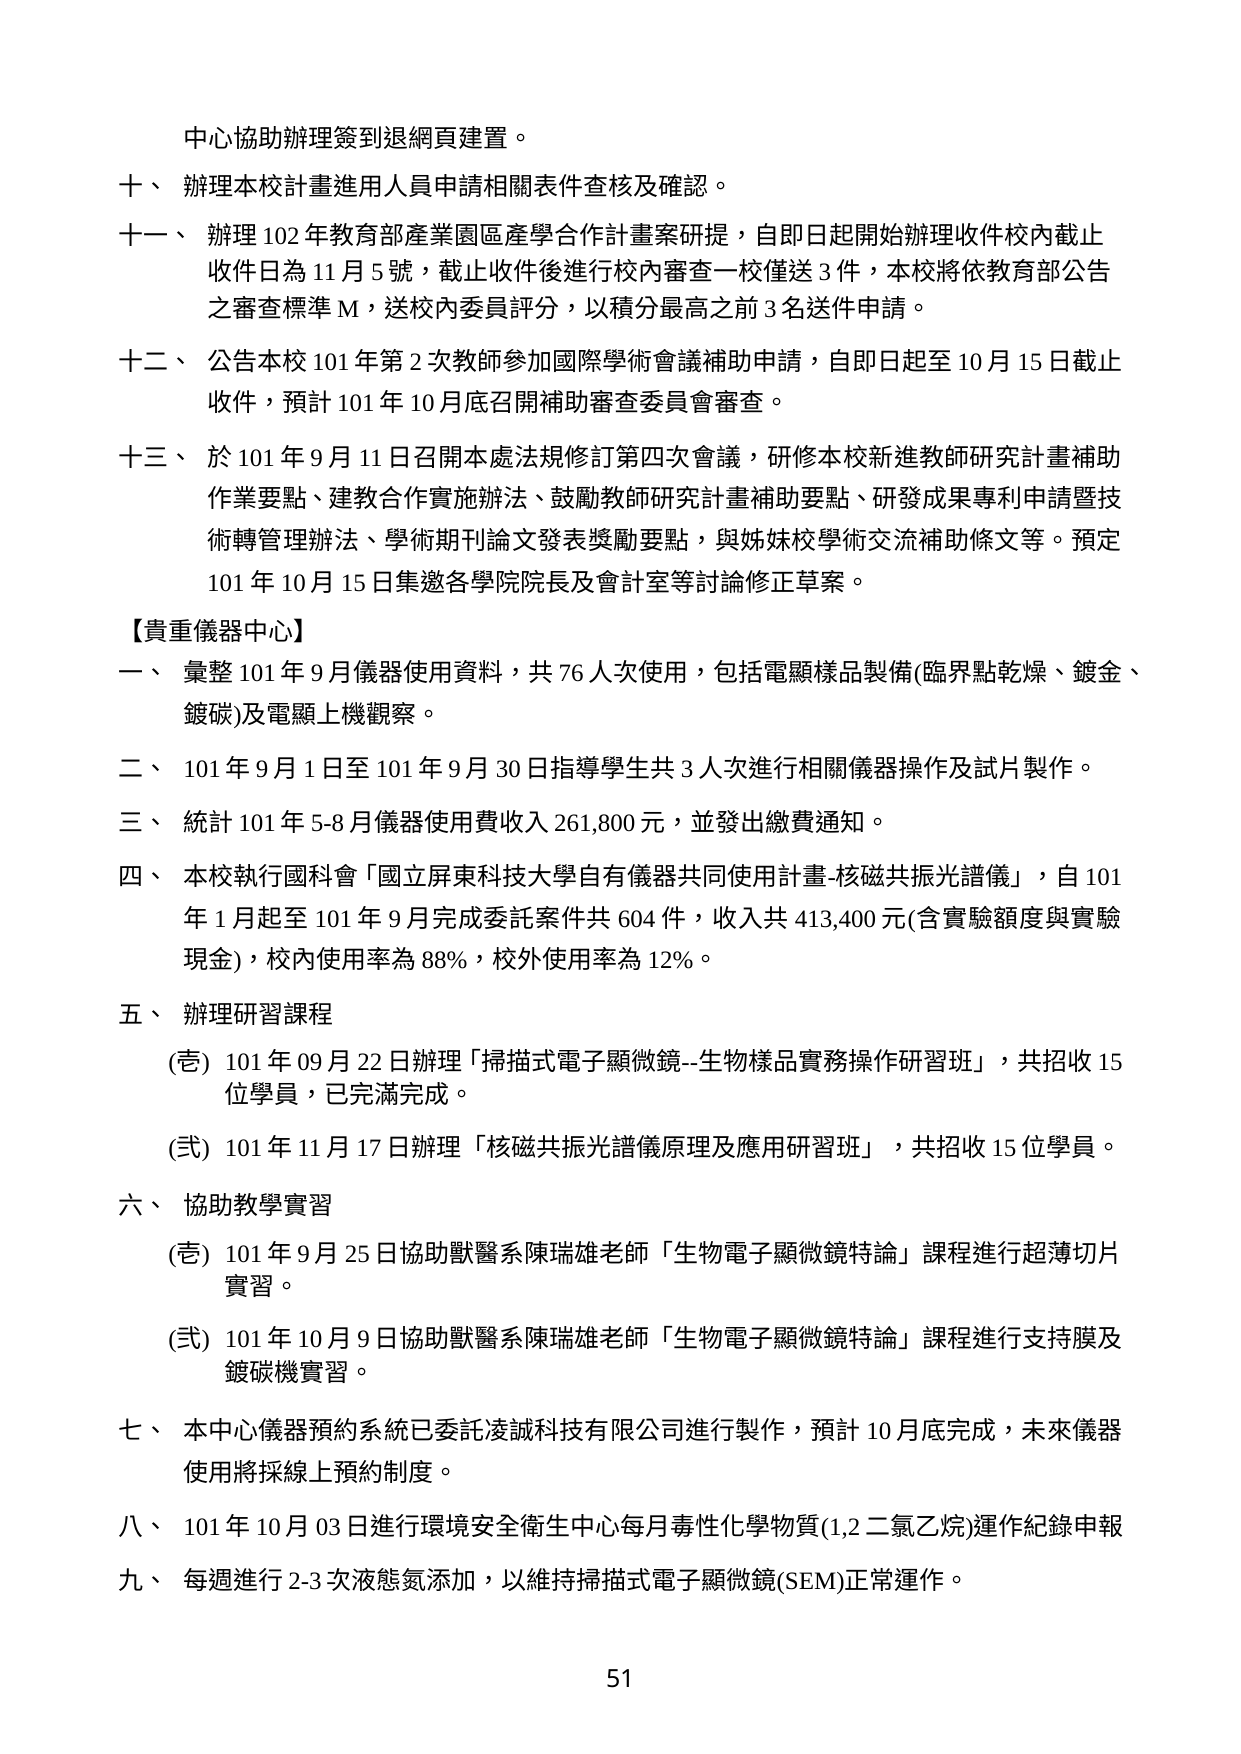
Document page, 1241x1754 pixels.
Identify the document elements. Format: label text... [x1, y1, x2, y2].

list 101年10月9日協助獸醫系陳瑞雄老師「生物電子顯微鏡特論」課程進行支持膜及鍍碳機實習。 [168, 1321, 1122, 1388]
list 辦理本校計畫進用人員申請相關表件查核及確認。 [118, 167, 1122, 203]
list 中心協助辦理簽到退網頁建置。 [118, 118, 1122, 154]
list 於101年9月11日召開本處法規修訂第四次會議，研修本校新進教師研究計畫補助作業要點、建教合作實施辦法、鼓勵教師研究計畫補助要點、研發成果專利申請暨技術轉管理辦法、學術期刊論文發表獎勵要點，與姊妹校學術交流補助條文等。預定101 年10月15日集邀各學院院長及會計室等討論修正草案。 [118, 433, 1122, 599]
list 統計101年5-8月儀器使用費收入261,800元，並發出繳費通知。 [118, 798, 1122, 840]
list 彙整101年9月儀器使用資料，共76人次使用，包括電顯樣品製備(臨界點乾燥、鍍金、鍍碳)及電顯上機觀察。 [118, 648, 1122, 731]
list 101年9月1日至101年9月30日指導學生共3人次進行相關儀器操作及試片製作。 [118, 744, 1122, 786]
list 本校執行國科會「國立屏東科技大學自有儀器共同使用計畫-核磁共振光譜儀」，自101年1月起至101年9月完成委託案件共604件，收入共413,400元(含實驗額度與實驗現金)，校內使用率為88%，校外使用率為12%。 [118, 852, 1122, 977]
list 協助教學實習 [118, 1181, 1122, 1223]
list 101年10月03日進行環境安全衛生中心每月毒性化學物質(1,2二氯乙烷)運作紀錄申報。 [118, 1502, 1122, 1544]
list 每週進行2-3次液態氮添加，以維持掃描式電子顯微鏡(SEM)正常運作。 [118, 1556, 1122, 1598]
list 公告本校101年第2次教師參加國際學術會議補助申請，自即日起至10月15日截止收件，預計101年10月底召開補助審查委員會審查。 [118, 337, 1122, 420]
list 本中心儀器預約系統已委託凌誠科技有限公司進行製作，預計10月底完成，未來儀器使用將採線上預約制度。 [118, 1406, 1122, 1490]
list 辦理102年教育部產業園區產學合作計畫案研提，自即日起開始辦理收件校內截止收件日為11月5號，截止收件後進行校內審查一校僅送3件，本校將依教育部公告之審查標準M，送校內委員評分，以積分最高之前3名送件申請。 [118, 216, 1122, 324]
list 101年9月25日協助獸醫系陳瑞雄老師「生物電子顯微鏡特論」課程進行超薄切片實習。 [168, 1236, 1122, 1302]
text 【貴重儀器中心】 [118, 612, 1122, 648]
list 辦理研習課程 [118, 990, 1122, 1031]
list 101年09月22日辦理「掃描式電子顯微鏡--生物樣品實務操作研習班」，共招收15位學員，已完滿完成。 [168, 1044, 1122, 1111]
list 101年11月17日辦理「核磁共振光譜儀原理及應用研習班」，共招收15位學員。 [168, 1129, 1122, 1163]
